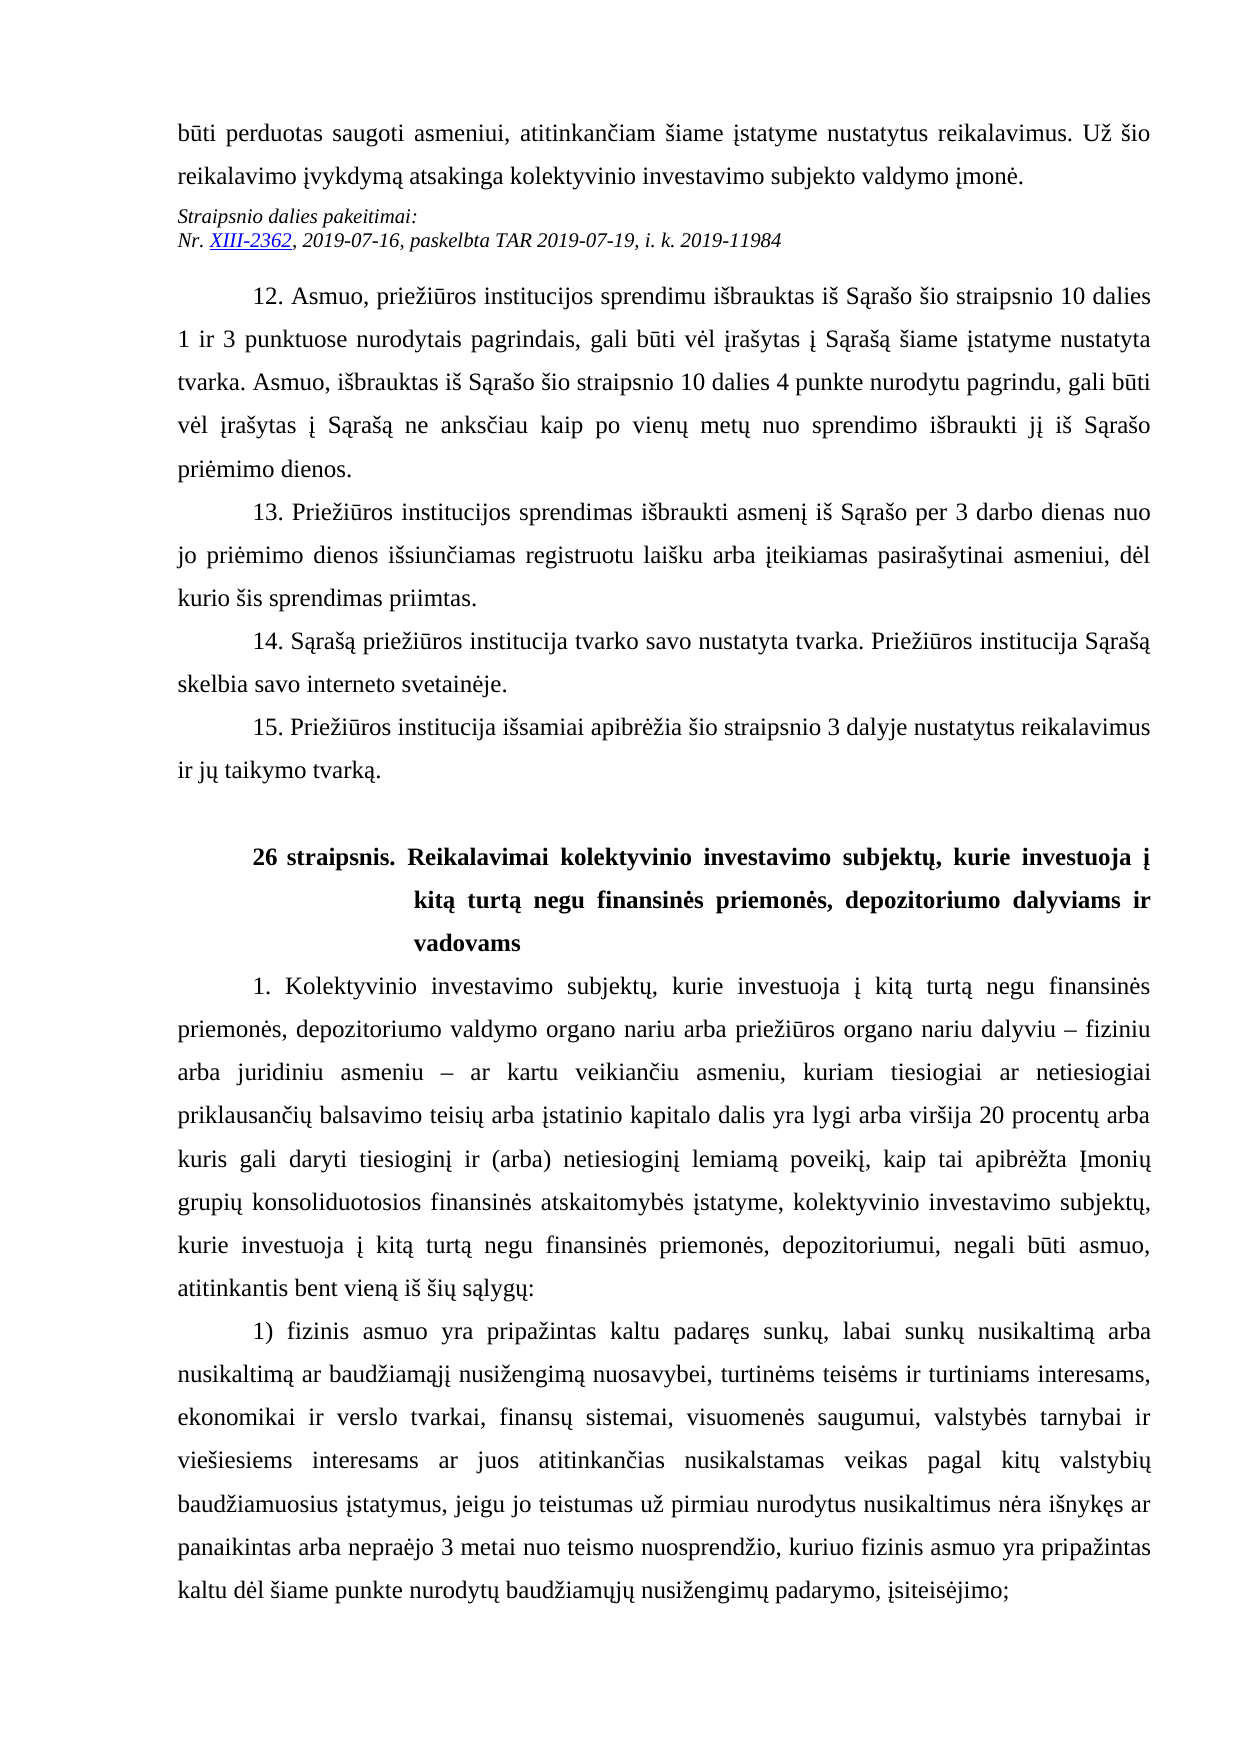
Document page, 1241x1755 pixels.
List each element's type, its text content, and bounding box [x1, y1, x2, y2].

text Nr. XIII-2362, 2019-07-16, paskelbta TAR 2019-07-19, i. k. 2019-11984 [177, 228, 1152, 252]
text 14. Sąrašą priežiūros institucija tvarko savo nustatyta tvarka. Priežiūros institucija Sąrašą skelbia savo interneto svetainėje. [177, 626, 1152, 698]
text 13. Priežiūros institucijos sprendimas išbraukti asmenį iš Sąrašo per 3 darbo dienas nuo jo priėmimo dienos išsiunčiamas registruotu laišku arba įteikiamas pasirašytinai asmeniui, dėl kurio šis sprendimas priimtas. [177, 497, 1152, 612]
text 15. Priežiūros institucija išsamiai apibrėžia šio straipsnio 3 dalyje nustatytus reikalavimus ir jų taikymo tvarką. [177, 712, 1152, 784]
text 12. Asmuo, priežiūros institucijos sprendimu išbrauktas iš Sąrašo šio straipsnio 10 dalies 1 ir 3 punktuose nurodytais pagrindais, gali būti vėl įrašytas į Sąrašą šiame įstatyme nustatyta tvarka. Asmuo, išbrauktas iš Sąrašo šio straipsnio 10 dalies 4 punkte nurodytu pagrindu, gali būti vėl įrašytas į Sąrašą ne anksčiau kaip po vienų metų nuo sprendimo išbraukti jį iš Sąrašo priėmimo dienos. [177, 281, 1152, 482]
text būti perduotas saugoti asmeniui, atitinkančiam šiame įstatyme nustatytus reikalavimus. Už šio reikalavimo įvykdymą atsakinga kolektyvinio investavimo subjekto valdymo įmonė. [177, 118, 1152, 190]
text 1) fizinis asmuo yra pripažintas kaltu padaręs sunkų, labai sunkų nusikaltimą arba nusikaltimą ar baudžiamąjį nusižengimą nuosavybei, turtinėms teisėms ir turtiniams interesams, ekonomikai ir verslo tvarkai, finansų sistemai, visuomenės saugumui, valstybės tarnybai ir viešiesiems interesams ar juos atitinkančias nusikalstamas veikas pagal kitų valstybių baudžiamuosius įstatymus, jeigu jo teistumas už pirmiau nurodytus nusikaltimus nėra išnykęs ar panaikintas arba nepraėjo 3 metai nuo teismo nuosprendžio, kuriuo fizinis asmuo yra pripažintas kaltu dėl šiame punkte nurodytų baudžiamųjų nusižengimų padarymo, įsiteisėjimo; [177, 1316, 1152, 1604]
text 26 straipsnis. Reikalavimai kolektyvinio investavimo subjektų, kurie investuoja į kitą turtą negu finansinės priemonės, depozitoriumo dalyviams ir vadovams [252, 842, 1152, 957]
text Straipsnio dalies pakeitimai: [177, 204, 1152, 228]
text 1. Kolektyvinio investavimo subjektų, kurie investuoja į kitą turtą negu finansinės priemonės, depozitoriumo valdymo organo nariu arba priežiūros organo nariu dalyviu – fiziniu arba juridiniu asmeniu – ar kartu veikiančiu asmeniu, kuriam tiesiogiai ar netiesiogiai priklausančių balsavimo teisių arba įstatinio kapitalo dalis yra lygi arba viršija 20 procentų arba kuris gali daryti tiesioginį ir (arba) netiesioginį lemiamą poveikį, kaip tai apibrėžta Įmonių grupių konsoliduotosios finansinės atskaitomybės įstatyme, kolektyvinio investavimo subjektų, kurie investuoja į kitą turtą negu finansinės priemonės, depozitoriumui, negali būti asmuo, atitinkantis bent vieną iš šių sąlygų: [177, 971, 1152, 1302]
